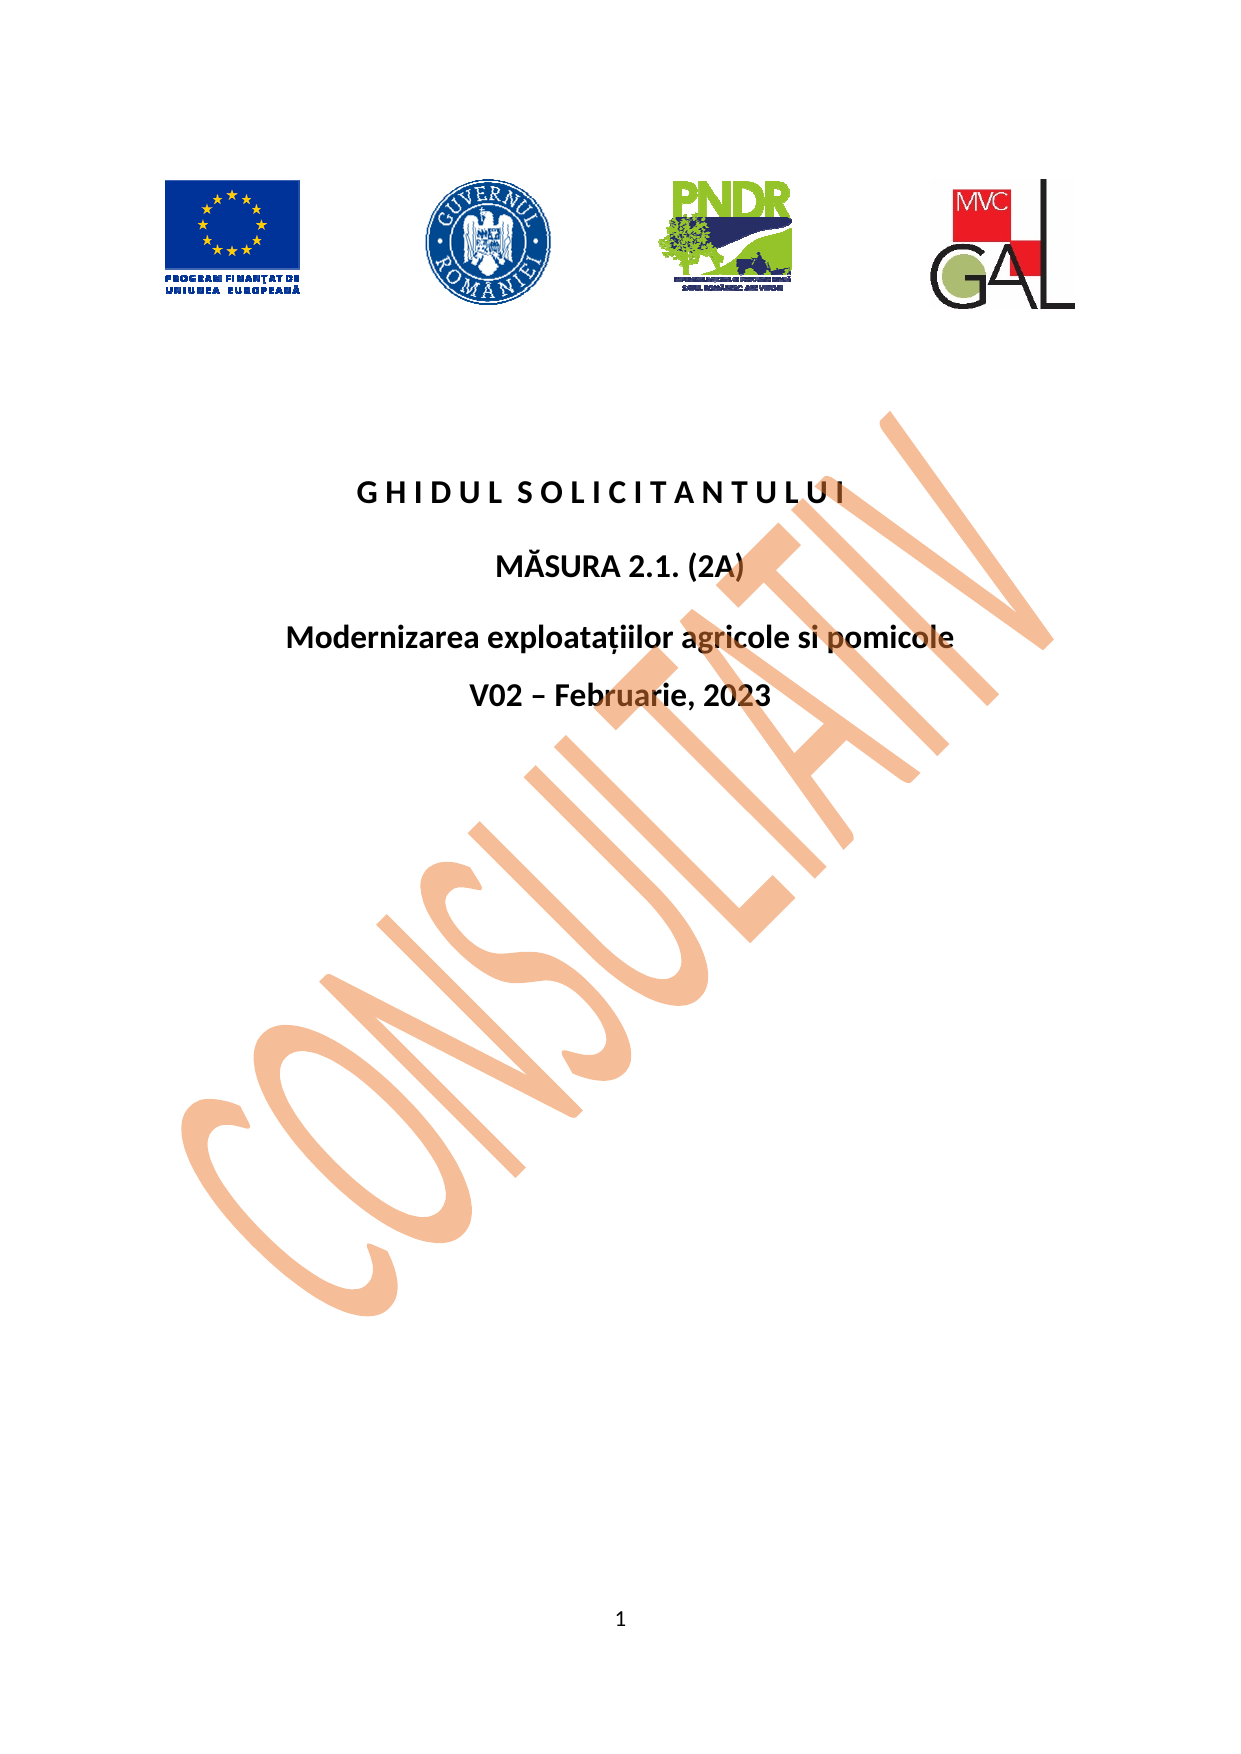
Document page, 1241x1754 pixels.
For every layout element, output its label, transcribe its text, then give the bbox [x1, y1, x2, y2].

text [987, 545, 1090, 586]
text Modernizarea exploatațiilor agricole si pomicole [823, 616, 937, 657]
text Modernizarea exploatațiilor agricole si pomicole [704, 616, 837, 657]
text Modernizarea exploatațiilor agricole si pomicole [922, 616, 1090, 657]
text Modernizarea exploatațiilor agricole si pomicole [150, 616, 704, 657]
text [851, 545, 951, 586]
text V02 – Februarie, 2023 [656, 673, 745, 714]
text V02 – Februarie, 2023 [150, 673, 626, 714]
text V02 – Februarie, 2023 [737, 673, 809, 714]
text G H I D U L S O L I C I T A N T U L U I [150, 471, 941, 512]
text V02 – Februarie, 2023 [880, 673, 1090, 714]
text [926, 545, 995, 586]
text MĂSURA 2.1. (2A) [150, 545, 754, 586]
text [934, 471, 1066, 512]
text V02 – Februarie, 2023 [783, 673, 894, 714]
text [777, 545, 866, 586]
